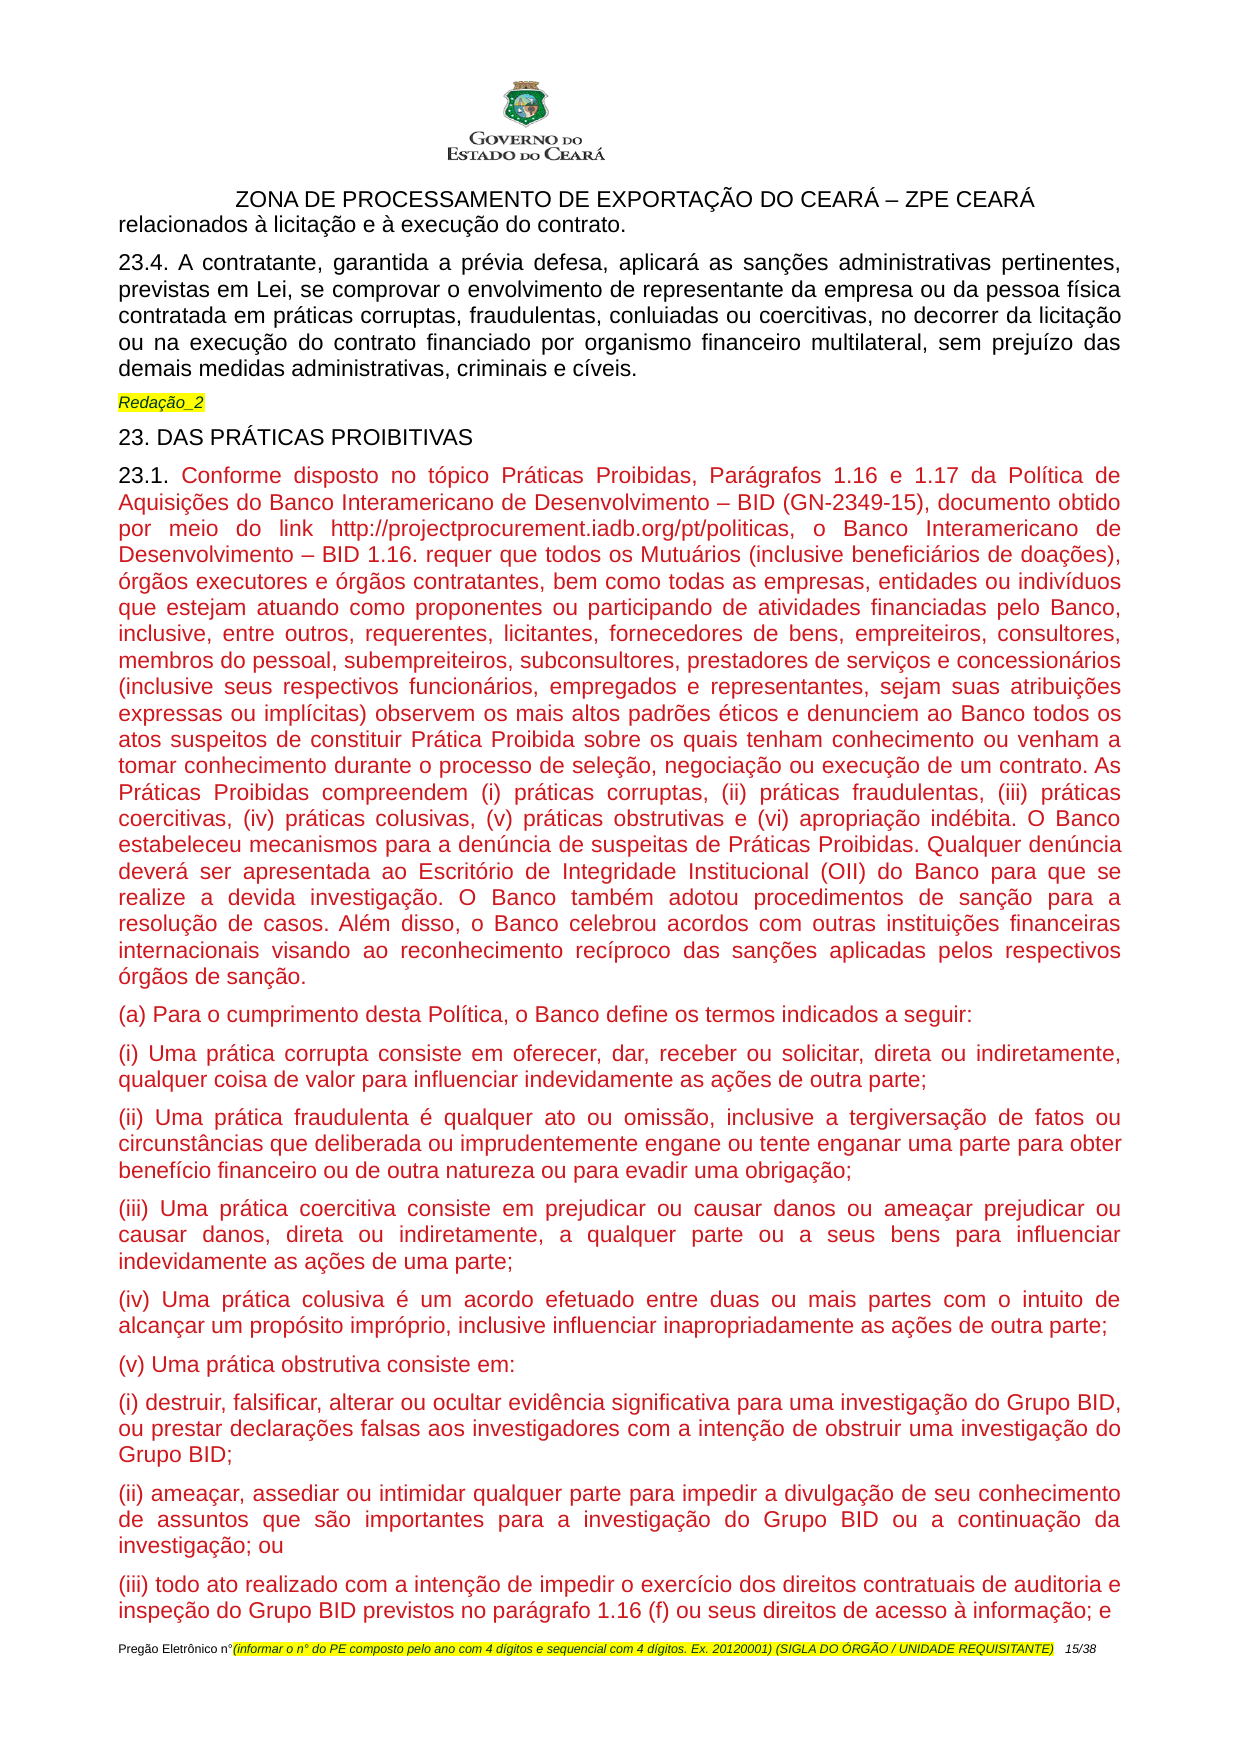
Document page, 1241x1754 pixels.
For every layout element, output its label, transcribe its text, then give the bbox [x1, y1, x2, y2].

text (a) Para o cumprimento desta Política, o Banco define os termos indicados a seguir: [118, 1001, 1122, 1028]
text (iii) Uma prática coercitiva consiste em prejudicar ou causar danos ou ameaçar prejudicar ou causar danos, direta ou indiretamente, a qualquer parte ou a seus bens para influenciar indevidamente as ações de uma parte; [118, 1195, 1122, 1274]
text 23.4. A contratante, garantida a prévia defesa, aplicará as sanções administrativas pertinentes, previstas em Lei, se comprovar o envolvimento de representante da empresa ou da pessoa física contratada em práticas corruptas, fraudulentas, conluiadas ou coercitivas, no decorrer da licitação ou na execução do contrato financiado por organismo financeiro multilateral, sem prejuízo das demais medidas administrativas, criminais e cíveis. [118, 249, 1122, 381]
text (i) destruir, falsificar, alterar ou ocultar evidência significativa para uma investigação do Grupo BID, ou prestar declarações falsas aos investigadores com a intenção de obstruir uma investigação do Grupo BID; [118, 1389, 1122, 1468]
text (ii) ameaçar, assediar ou intimidar qualquer parte para impedir a divulgação de seu conhecimento de assuntos que são importantes para a investigação do Grupo BID ou a continuação da investigação; ou [118, 1480, 1122, 1559]
text relacionados à licitação e à execução do contrato. [118, 211, 1122, 237]
text (i) Uma prática corrupta consiste em oferecer, dar, receber ou solicitar, direta ou indiretamente, qualquer coisa de valor para influenciar indevidamente as ações de outra parte; [118, 1039, 1122, 1092]
text Redação_2 [118, 393, 1123, 412]
text 23. DAS PRÁTICAS PROIBITIVAS [118, 424, 1122, 450]
text (v) Uma prática obstrutiva consiste em: [118, 1351, 1122, 1377]
text (iii) todo ato realizado com a intenção de impedir o exercício dos direitos contratuais de auditoria e inspeção do Grupo BID previstos no parágrafo 1.16 (f) ou seus direitos de acesso à informação; e [118, 1571, 1122, 1623]
text (iv) Uma prática colusiva é um acordo efetuado entre duas ou mais partes com o intuito de alcançar um propósito impróprio, inclusive influenciar inapropriadamente as ações de outra parte; [118, 1286, 1122, 1339]
text (ii) Uma prática fraudulenta é qualquer ato ou omissão, inclusive a tergiversação de fatos ou circunstâncias que deliberada ou imprudentemente engane ou tente enganar uma parte para obter benefício financeiro ou de outra natureza ou para evadir uma obrigação; [118, 1104, 1122, 1183]
text 23.1. Conforme disposto no tópico Práticas Proibidas, Parágrafos 1.16 e 1.17 da Política de Aquisições do Banco Interamericano de Desenvolvimento – BID (GN-2349-15), documento obtido por meio do link http://projectprocurement.iadb.org/pt/politicas, o Banco Interamericano de Desenvolvimento – BID 1.16. requer que todos os Mutuários (inclusive beneficiários de doações), órgãos executores e órgãos contratantes, bem como todas as empresas, entidades ou indivíduos que estejam atuando como proponentes ou participando de atividades financiadas pelo Banco, inclusive, entre outros, requerentes, licitantes, fornecedores de bens, empreiteiros, consultores, membros do pessoal, subempreiteiros, subconsultores, prestadores de serviços e concessionários (inclusive seus respectivos funcionários, empregados e representantes, sejam suas atribuições expressas ou implícitas) observem os mais altos padrões éticos e denunciem ao Banco todos os atos suspeitos de constituir Prática Proibida sobre os quais tenham conhecimento ou venham a tomar conhecimento durante o processo de seleção, negociação ou execução de um contrato. As Práticas Proibidas compreendem (i) práticas corruptas, (ii) práticas fraudulentas, (iii) práticas coercitivas, (iv) práticas colusivas, (v) práticas obstrutivas e (vi) apropriação indébita. O Banco estabeleceu mecanismos para a denúncia de suspeitas de Práticas Proibidas. Qualquer denúncia deverá ser apresentada ao Escritório de Integridade Institucional (OII) do Banco para que se realize a devida investigação. O Banco também adotou procedimentos de sanção para a resolução de casos. Além disso, o Banco celebrou acordos com outras instituições financeiras internacionais visando ao reconhecimento recíproco das sanções aplicadas pelos respectivos órgãos de sanção. [118, 462, 1122, 989]
